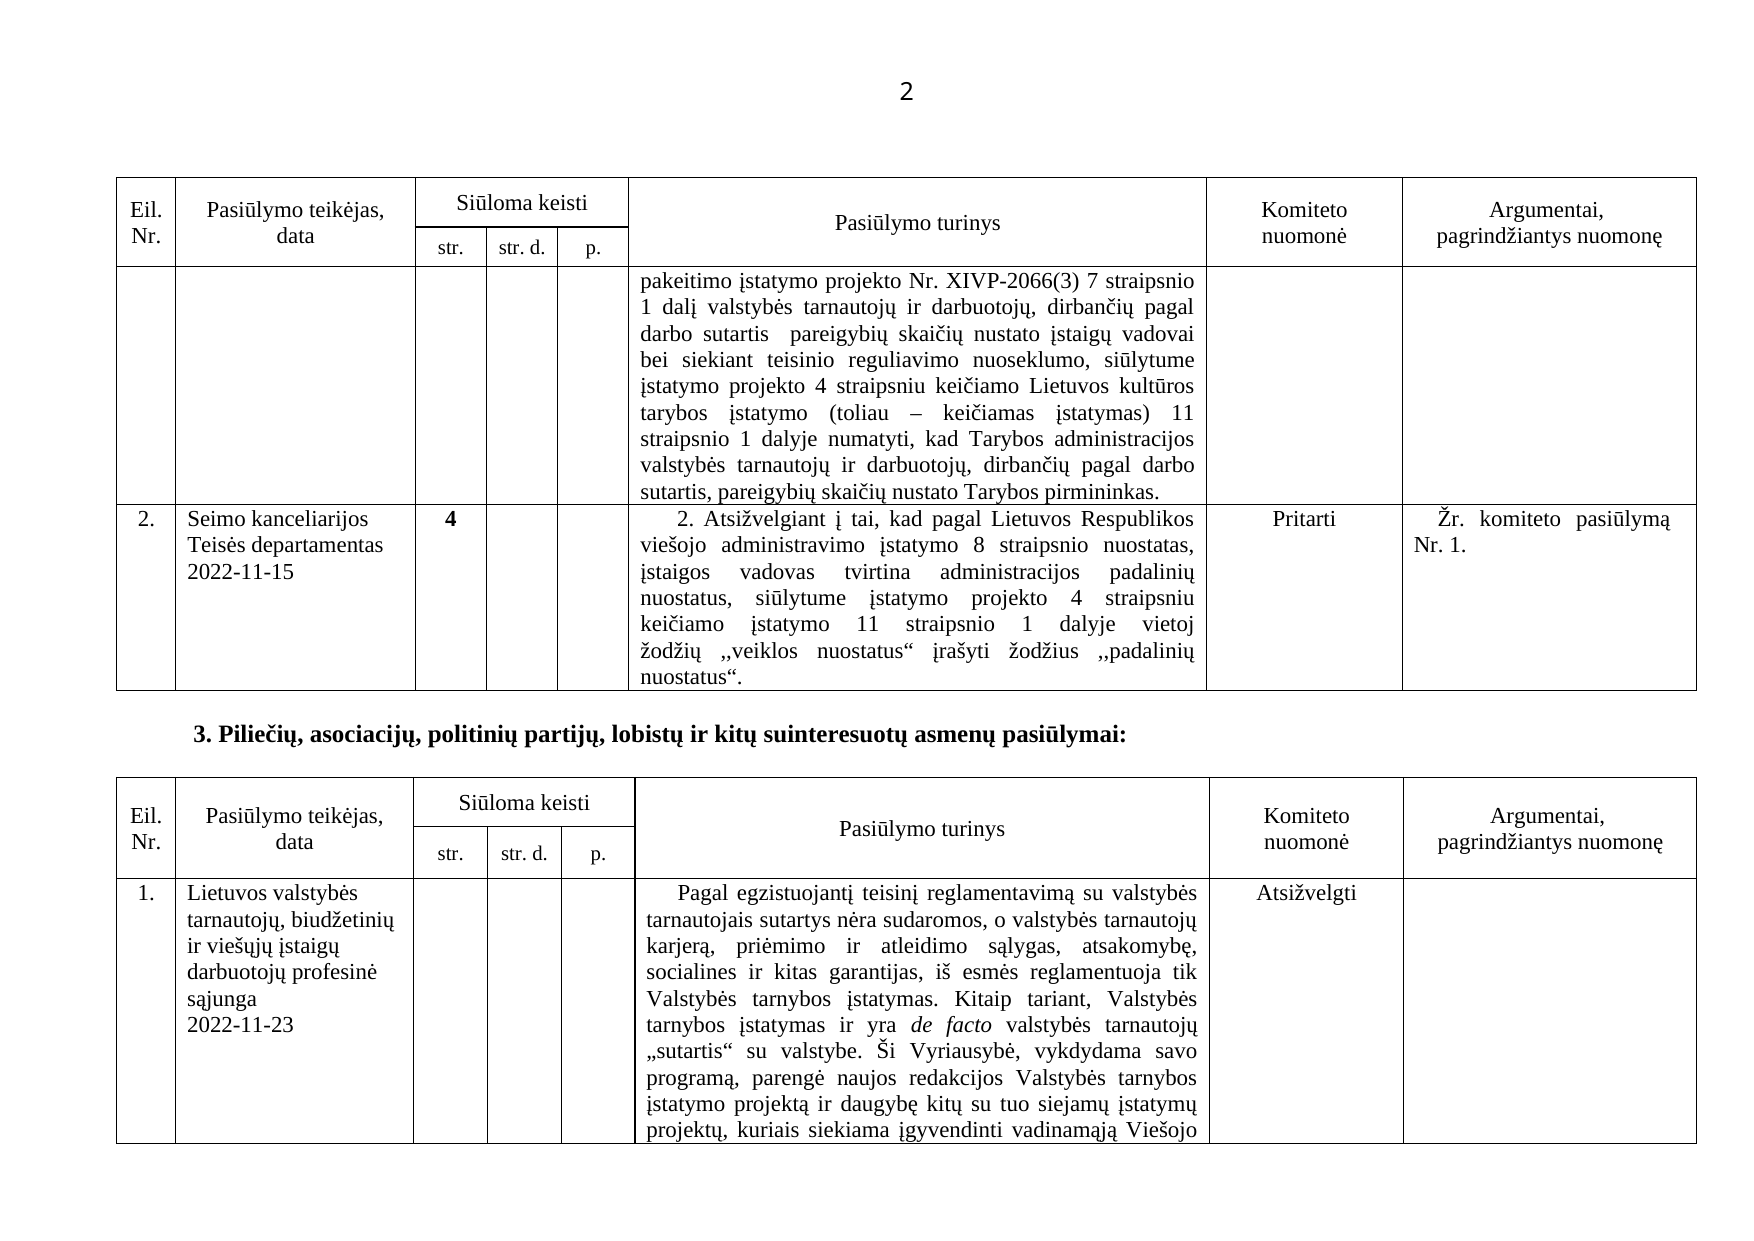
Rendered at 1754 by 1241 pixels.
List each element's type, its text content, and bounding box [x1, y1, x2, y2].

table_header Argumentai, pagrindžiantys nuomonę [1404, 778, 1696, 878]
table_header Siūloma keisti [416, 178, 628, 226]
table_cell [176, 267, 415, 504]
table_cell Seimo kanceliarijos Teisės departamentas 2022-11-15 [176, 505, 415, 689]
table_cell p. [558, 228, 628, 266]
table_cell [558, 505, 628, 689]
table_cell [1404, 879, 1696, 1143]
table_cell [416, 267, 486, 504]
table_header Pasiūlymo turinys [636, 778, 1209, 878]
table_cell 2. Atsižvelgiant į tai, kad pagal Lietuvos Respublikos viešojo administravimo įstatymo 8 straipsnio nuostatas, įstaigos vadovas tvirtina administracijos padalinių nuostatus, siūlytume įstatymo projekto 4 straipsniu keičiamo įstatymo 11 straipsnio 1 dalyje vietoj žodžių ,,veiklos nuostatus“ įrašyti žodžius ,,padalinių nuostatus“. [629, 505, 1206, 689]
table_cell Pagal egzistuojantį teisinį reglamentavimą su valstybės tarnautojais sutartys nėra sudaromos, o valstybės tarnautojų karjerą, priėmimo ir atleidimo sąlygas, atsakomybę, socialines ir kitas garantijas, iš esmės reglamentuoja tik Valstybės tarnybos įstatymas. Kitaip tariant, Valstybės tarnybos įstatymas ir yra de facto valstybės tarnautojų „sutartis“ su valstybe. Ši Vyriausybė, vykdydama savo programą, parengė naujos redakcijos Valstybės tarnybos įstatymo projektą ir daugybę kitų su tuo siejamų įstatymų projektų, kuriais siekiama įgyvendinti vadinamąją Viešojo [636, 879, 1209, 1143]
table_cell Žr. komiteto pasiūlymą Nr. 1. [1403, 505, 1696, 689]
table_cell [488, 879, 561, 1143]
table_cell [117, 267, 175, 504]
table_cell [414, 879, 487, 1143]
table_header Pasiūlymo turinys [629, 178, 1206, 266]
table_cell [487, 267, 557, 504]
table_cell Atsižvelgti [1210, 879, 1403, 1143]
table_cell 4 [416, 505, 486, 689]
table_header Pasiūlymo teikėjas, data [176, 178, 415, 266]
table_cell str. d. [488, 827, 561, 878]
table_cell str. [416, 228, 486, 266]
table_header Argumentai, pagrindžiantys nuomonę [1403, 178, 1696, 266]
table_cell str. d. [487, 228, 557, 266]
table_cell Lietuvos valstybės tarnautojų, biudžetinių ir viešųjų įstaigų darbuotojų profesinė sąjunga 2022-11-23 [176, 879, 413, 1143]
table_cell [1403, 267, 1696, 504]
table_header Komiteto nuomonė [1207, 178, 1402, 266]
subtitle 3. Piliečių, asociacijų, politinių partijų, lobistų ir kitų suinteresuotų asmenų pasiūlymai: [118, 719, 1695, 748]
table_cell [558, 267, 628, 504]
table_header Eil. Nr. [117, 778, 175, 878]
table_header Siūloma keisti [414, 778, 634, 826]
table_header Eil. Nr. [117, 178, 175, 266]
table_cell Pritarti [1207, 505, 1402, 689]
table_cell pakeitimo įstatymo projekto Nr. XIVP-2066(3) 7 straipsnio 1 dalį valstybės tarnautojų ir darbuotojų, dirbančių pagal darbo sutartis pareigybių skaičių nustato įstaigų vadovai bei siekiant teisinio reguliavimo nuoseklumo, siūlytume įstatymo projekto 4 straipsniu keičiamo Lietuvos kultūros tarybos įstatymo (toliau – keičiamas įstatymas) 11 straipsnio 1 dalyje numatyti, kad Tarybos administracijos valstybės tarnautojų ir darbuotojų, dirbančių pagal darbo sutartis, pareigybių skaičių nustato Tarybos pirmininkas. [629, 267, 1206, 504]
table_cell [562, 879, 634, 1143]
table_cell 1. [117, 879, 175, 1143]
table_cell [1207, 267, 1402, 504]
table_header Pasiūlymo teikėjas, data [176, 778, 413, 878]
table_cell [487, 505, 557, 689]
table_header Komiteto nuomonė [1210, 778, 1403, 878]
table_cell 2. [117, 505, 175, 689]
table_cell str. [414, 827, 487, 878]
table_cell p. [562, 827, 634, 878]
